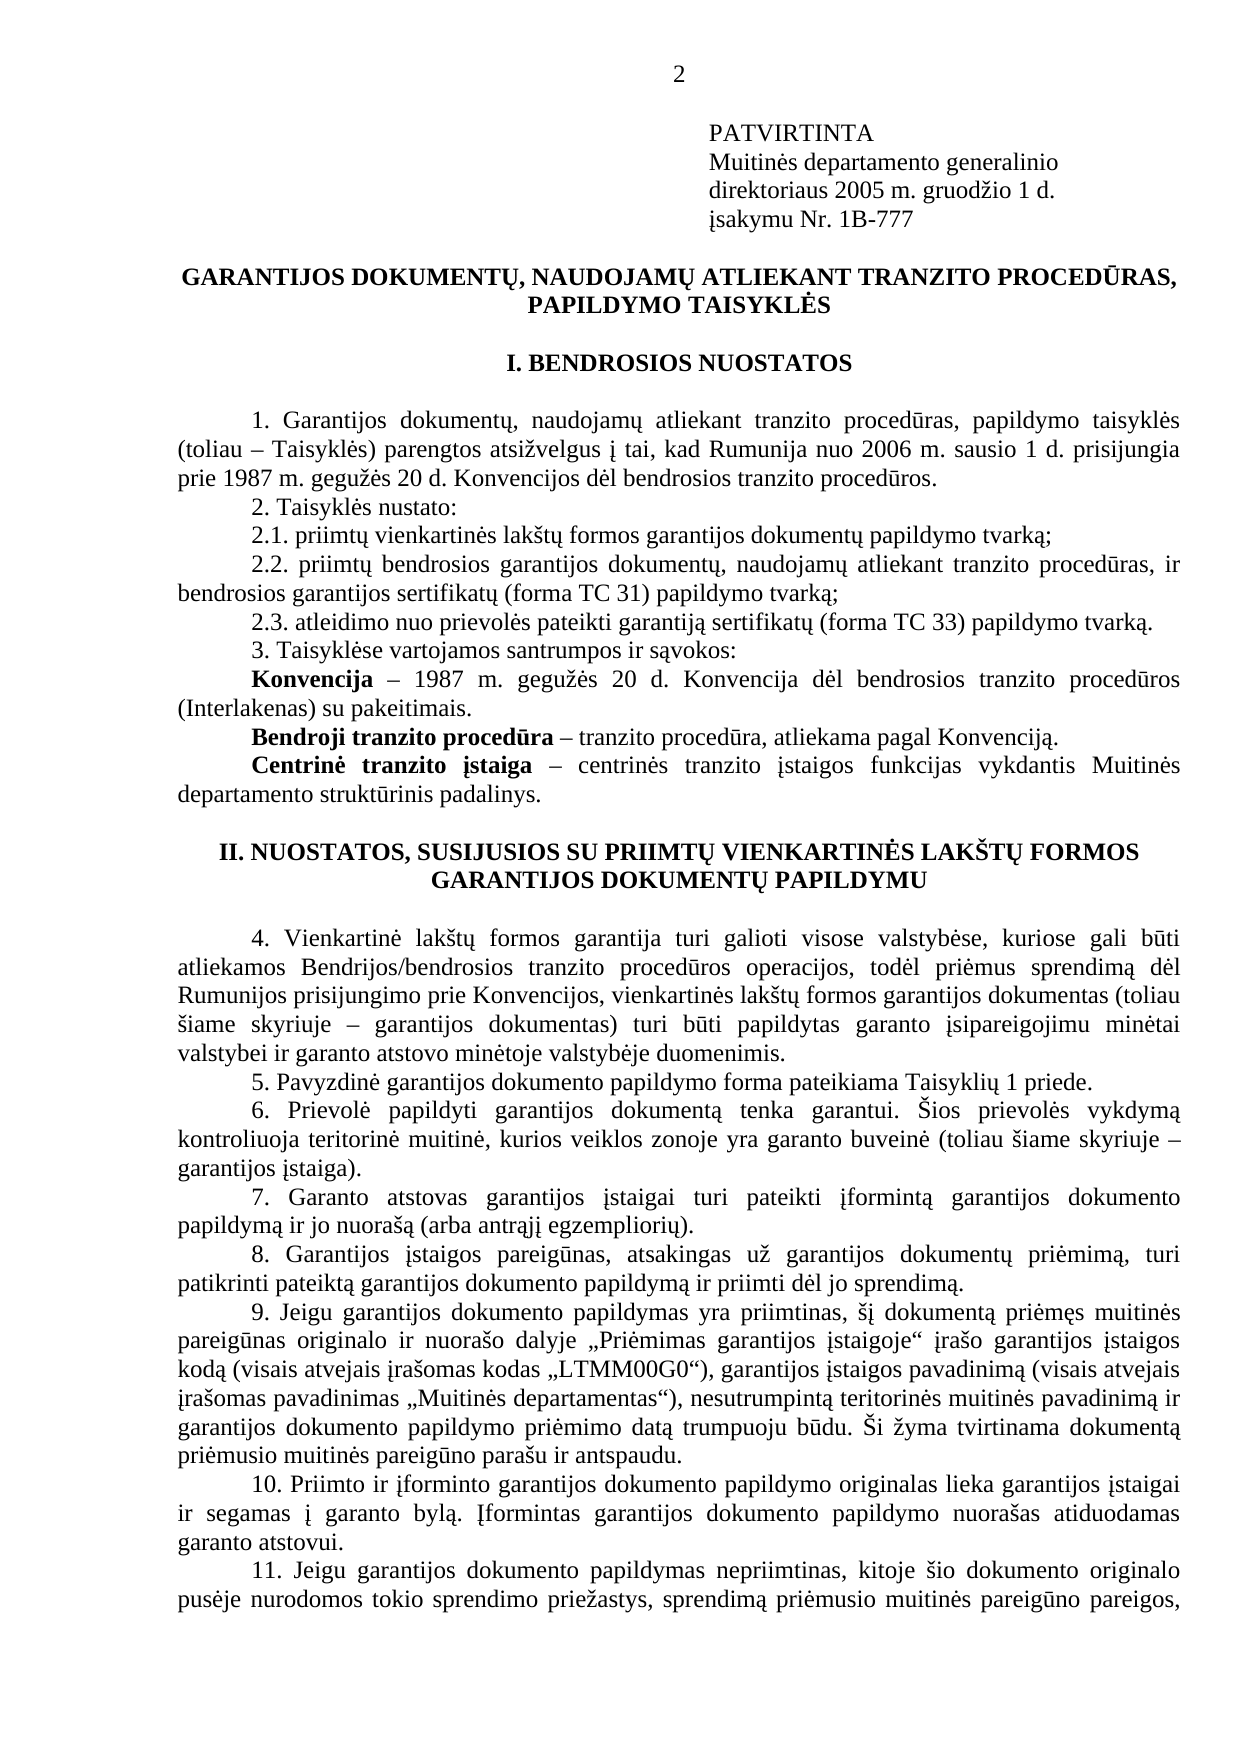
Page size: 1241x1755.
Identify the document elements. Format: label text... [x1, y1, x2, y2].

text 6. Prievolė papildyti garantijos dokumentą tenka garantui. Šios prievolės vykdymą kontroliuoja teritorinė muitinė, kurios veiklos zonoje yra garanto buveinė (toliau šiame skyriuje – garantijos įstaiga). [177, 1096, 1181, 1182]
text 2.3. atleidimo nuo prievolės pateikti garantiją sertifikatų (forma TC 33) papildymo tvarką. [177, 607, 1181, 636]
text GARANTIJOS DOKUMENTŲ, NAUDOJAMŲ ATLIEKANT TRANZITO PROCEDŪRAS, PAPILDYMO TAISYKLĖS [177, 262, 1181, 319]
text I. BENDROSIOS NUOSTATOS [177, 348, 1181, 377]
text 2.1. priimtų vienkartinės lakštų formos garantijos dokumentų papildymo tvarką; [177, 521, 1181, 549]
text II. NUOSTATOS, SUSIJUSIOS SU PRIIMTŲ VIENKARTINĖS LAKŠTŲ FORMOS GARANTIJOS DOKUMENTŲ PAPILDYMU [177, 837, 1181, 894]
text 9. Jeigu garantijos dokumento papildymas yra priimtinas, šį dokumentą priėmęs muitinės pareigūnas originalo ir nuorašo dalyje „Priėmimas garantijos įstaigoje“ įrašo garantijos įstaigos kodą (visais atvejais įrašomas kodas „LTMM00G0“), garantijos įstaigos pavadinimą (visais atvejais įrašomas pavadinimas „Muitinės departamentas“), nesutrumpintą teritorinės muitinės pavadinimą ir garantijos dokumento papildymo priėmimo datą trumpuoju būdu. Ši žyma tvirtinama dokumentą priėmusio muitinės pareigūno parašu ir antspaudu. [177, 1297, 1181, 1469]
text 7. Garanto atstovas garantijos įstaigai turi pateikti įformintą garantijos dokumento papildymą ir jo nuorašą (arba antrąjį egzempliorių). [177, 1182, 1181, 1239]
text 2. Taisyklės nustato: [177, 492, 1181, 521]
text Centrinė tranzito įstaiga – centrinės tranzito įstaigos funkcijas vykdantis Muitinės departamento struktūrinis padalinys. [177, 751, 1181, 808]
text Muitinės departamento generalinio [177, 147, 1181, 176]
text 3. Taisyklėse vartojamos santrumpos ir sąvokos: [177, 636, 1181, 664]
text Bendroji tranzito procedūra – tranzito procedūra, atliekama pagal Konvenciją. [177, 722, 1181, 751]
text PATVIRTINTA [177, 118, 1181, 147]
text 5. Pavyzdinė garantijos dokumento papildymo forma pateikiama Taisyklių 1 priede. [177, 1067, 1181, 1096]
text 8. Garantijos įstaigos pareigūnas, atsakingas už garantijos dokumentų priėmimą, turi patikrinti pateiktą garantijos dokumento papildymą ir priimti dėl jo sprendimą. [177, 1239, 1181, 1297]
text įsakymu Nr. 1B-777 [177, 204, 1181, 233]
text direktoriaus 2005 m. gruodžio 1 d. [177, 176, 1181, 204]
text 10. Priimto ir įforminto garantijos dokumento papildymo originalas lieka garantijos įstaigai ir segamas į garanto bylą. Įformintas garantijos dokumento papildymo nuorašas atiduodamas garanto atstovui. [177, 1469, 1181, 1556]
text 11. Jeigu garantijos dokumento papildymas nepriimtinas, kitoje šio dokumento originalo pusėje nurodomos tokio sprendimo priežastys, sprendimą priėmusio muitinės pareigūno pareigos, [177, 1556, 1181, 1613]
text 1. Garantijos dokumentų, naudojamų atliekant tranzito procedūras, papildymo taisyklės (toliau – Taisyklės) parengtos atsižvelgus į tai, kad Rumunija nuo 2006 m. sausio 1 d. prisijungia prie 1987 m. gegužės 20 d. Konvencijos dėl bendrosios tranzito procedūros. [177, 406, 1181, 492]
text Konvencija – 1987 m. gegužės 20 d. Konvencija dėl bendrosios tranzito procedūros (Interlakenas) su pakeitimais. [177, 664, 1181, 722]
text 4. Vienkartinė lakštų formos garantija turi galioti visose valstybėse, kuriose gali būti atliekamos Bendrijos/bendrosios tranzito procedūros operacijos, todėl priėmus sprendimą dėl Rumunijos prisijungimo prie Konvencijos, vienkartinės lakštų formos garantijos dokumentas (toliau šiame skyriuje – garantijos dokumentas) turi būti papildytas garanto įsipareigojimu minėtai valstybei ir garanto atstovo minėtoje valstybėje duomenimis. [177, 923, 1181, 1067]
text 2.2. priimtų bendrosios garantijos dokumentų, naudojamų atliekant tranzito procedūras, ir bendrosios garantijos sertifikatų (forma TC 31) papildymo tvarką; [177, 549, 1181, 607]
